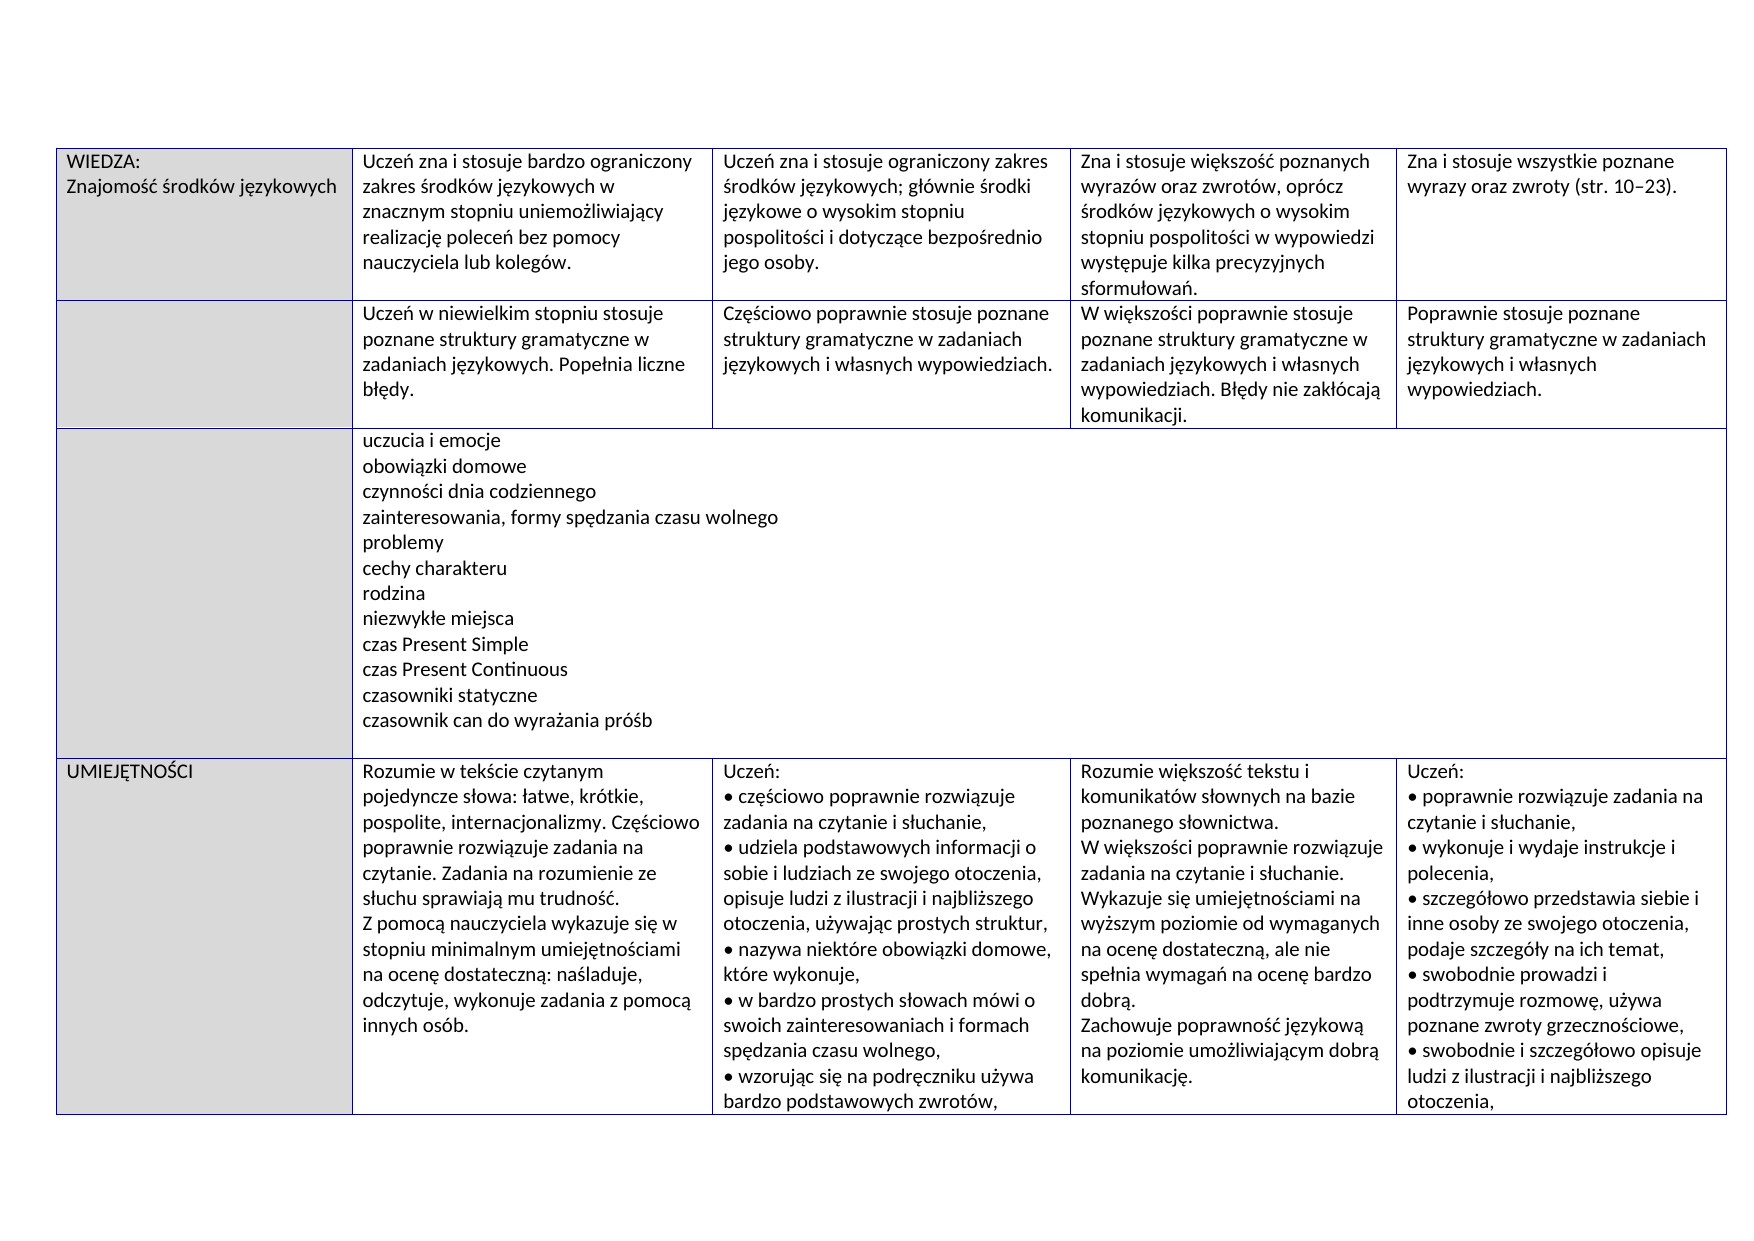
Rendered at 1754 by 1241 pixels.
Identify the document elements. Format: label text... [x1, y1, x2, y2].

table_cell Uczeń zna i stosuje bardzo ograniczony zakres środków językowych w znacznym stopniu uniemożliwiający realizację poleceń bez pomocy nauczyciela lub kolegów. [353, 149, 712, 300]
table_cell WIEDZA: Znajomość środków językowych [57, 149, 352, 300]
table_cell UMIEJĘTNOŚCI [57, 759, 352, 1114]
table_cell Poprawnie stosuje poznane struktury gramatyczne w zadaniach językowych i własnych wypowiedziach. [1397, 301, 1726, 427]
table_cell Rozumie w tekście czytanym pojedyncze słowa: łatwe, krótkie, pospolite, internacjonalizmy. Częściowo poprawnie rozwiązuje zadania na czytanie. Zadania na rozumienie ze słuchu sprawiają mu trudność. Z pomocą nauczyciela wykazuje się w stopniu minimalnym umiejętnościami na ocenę dostateczną: naśladuje, odczytuje, wykonuje zadania z pomocą innych osób. [353, 759, 712, 1114]
table_cell Rozumie większość tekstu i komunikatów słownych na bazie poznanego słownictwa. W większości poprawnie rozwiązuje zadania na czytanie i słuchanie. Wykazuje się umiejętnościami na wyższym poziomie od wymaganych na ocenę dostateczną, ale nie spełnia wymagań na ocenę bardzo dobrą. Zachowuje poprawność językową na poziomie umożliwiającym dobrą komunikację. [1071, 759, 1396, 1114]
table_cell Uczeń zna i stosuje ograniczony zakres środków językowych; głównie środki językowe o wysokim stopniu pospolitości i dotyczące bezpośrednio jego osoby. [713, 149, 1070, 300]
table_cell [57, 301, 352, 427]
table_cell W większości poprawnie stosuje poznane struktury gramatyczne w zadaniach językowych i własnych wypowiedziach. Błędy nie zakłócają komunikacji. [1071, 301, 1396, 427]
table_cell Zna i stosuje większość poznanych wyrazów oraz zwrotów, oprócz środków językowych o wysokim stopniu pospolitości w wypowiedzi występuje kilka precyzyjnych sformułowań. [1071, 149, 1396, 300]
table_cell [57, 429, 352, 758]
table_cell Uczeń: • poprawnie rozwiązuje zadania na czytanie i słuchanie, • wykonuje i wydaje instrukcje i polecenia, • szczegółowo przedstawia siebie i inne osoby ze swojego otoczenia, podaje szczegóły na ich temat, • swobodnie prowadzi i podtrzymuje rozmowę, używa poznane zwroty grzecznościowe, • swobodnie i szczegółowo opisuje ludzi z ilustracji i najbliższego otoczenia, [1397, 759, 1726, 1114]
table_cell Uczeń w niewielkim stopniu stosuje poznane struktury gramatyczne w zadaniach językowych. Popełnia liczne błędy. [353, 301, 712, 427]
table_cell Uczeń: • częściowo poprawnie rozwiązuje zadania na czytanie i słuchanie, • udziela podstawowych informacji o sobie i ludziach ze swojego otoczenia, opisuje ludzi z ilustracji i najbliższego otoczenia, używając prostych struktur, • nazywa niektóre obowiązki domowe, które wykonuje, • w bardzo prostych słowach mówi o swoich zainteresowaniach i formach spędzania czasu wolnego, • wzorując się na podręczniku używa bardzo podstawowych zwrotów, [713, 759, 1070, 1114]
table_cell uczucia i emocje obowiązki domowe czynności dnia codziennego zainteresowania, formy spędzania czasu wolnego problemy cechy charakteru rodzina niezwykłe miejsca czas Present Simple czas Present Continuous czasowniki statyczne czasownik can do wyrażania próśb [353, 429, 1726, 758]
table_cell Częściowo poprawnie stosuje poznane struktury gramatyczne w zadaniach językowych i własnych wypowiedziach. [713, 301, 1070, 427]
table_cell Zna i stosuje wszystkie poznane wyrazy oraz zwroty (str. 10–23). [1397, 149, 1726, 300]
